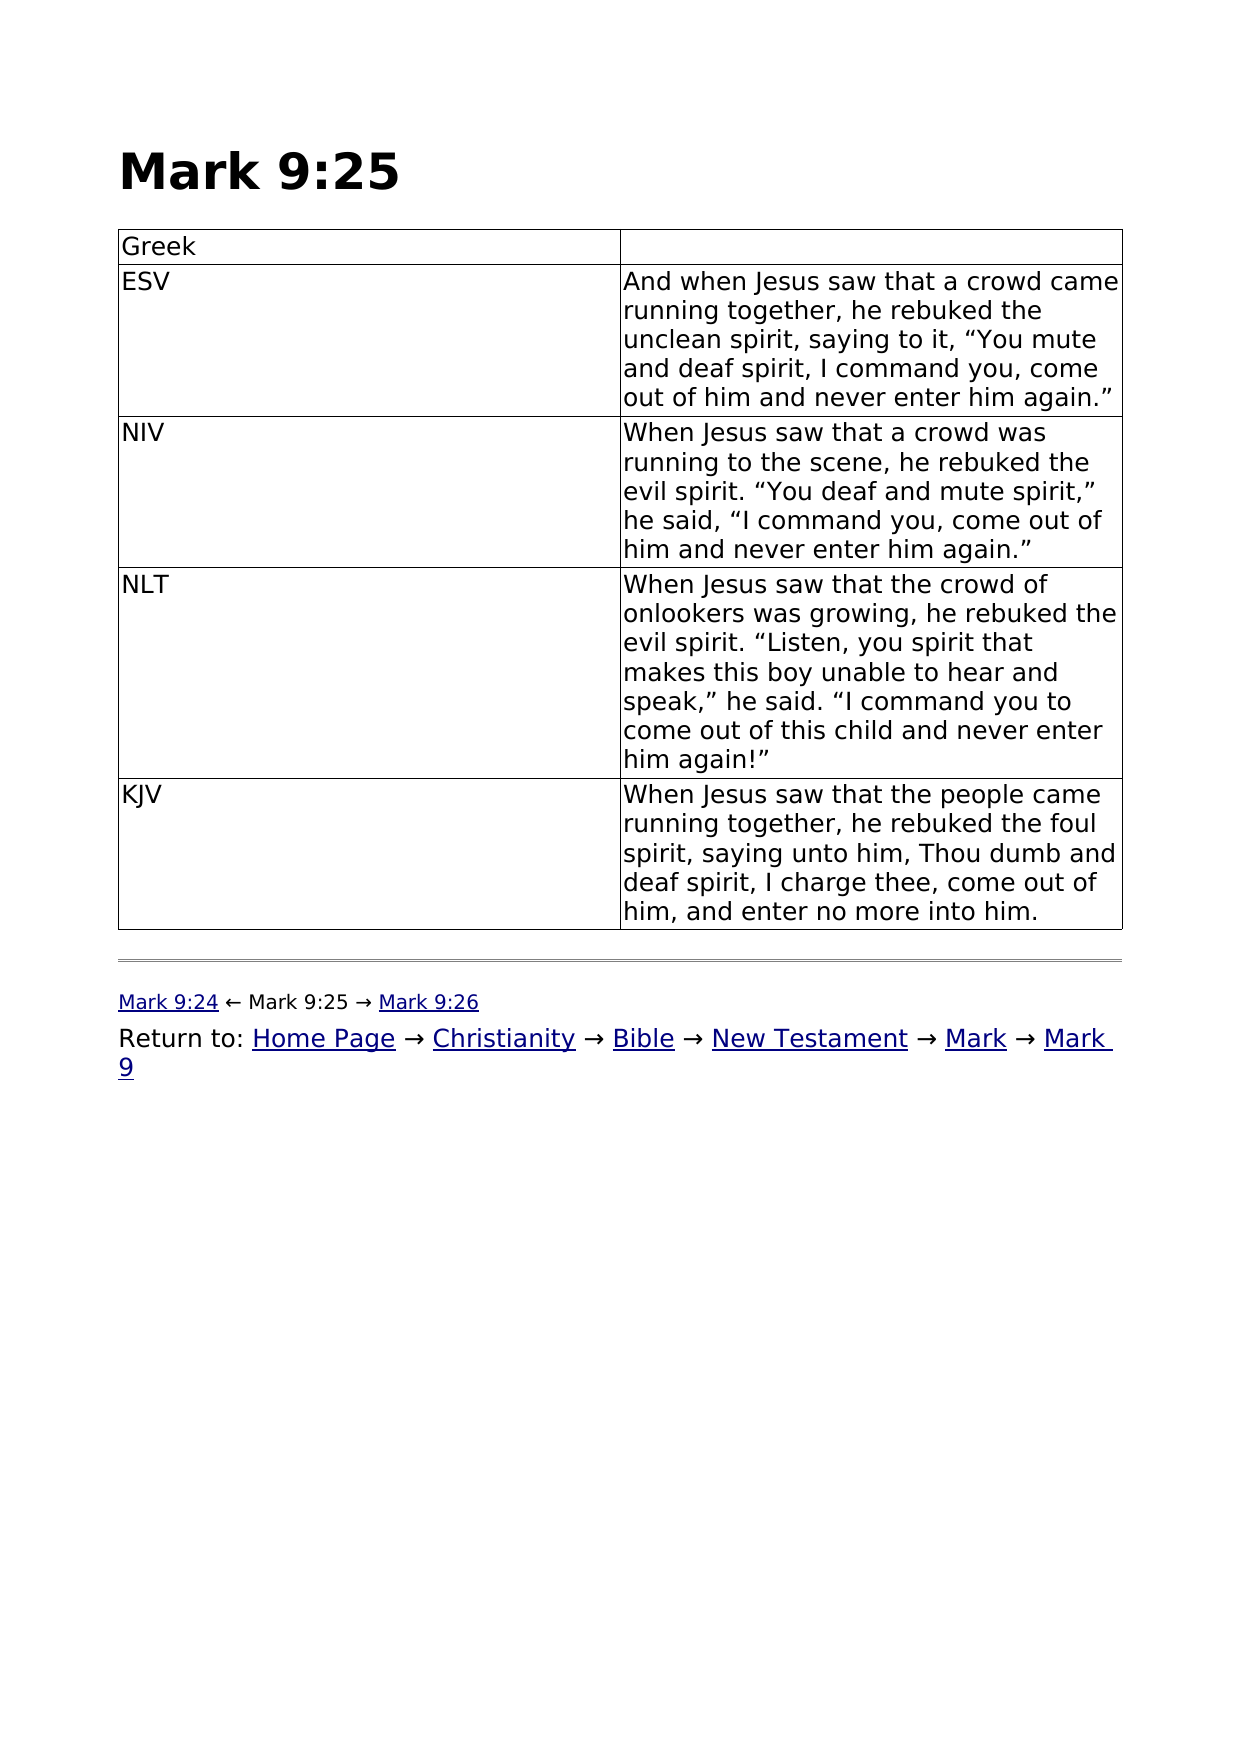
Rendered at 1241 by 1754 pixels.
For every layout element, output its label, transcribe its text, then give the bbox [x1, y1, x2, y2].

table_cell ESV [119, 265, 620, 416]
table_cell NIV [119, 417, 620, 567]
subtitle Mark 9:25 [118, 143, 1122, 201]
table_header Greek [119, 230, 620, 264]
text Return to: Home Page → Christianity → Bible → New Testament → Mark → Mark 9 [118, 1024, 1122, 1083]
table_cell NLT [119, 568, 620, 777]
table_cell KJV [119, 779, 620, 929]
table_cell When Jesus saw that the people came running together, he rebuked the foul spirit, saying unto him, Thou dumb and deaf spirit, I charge thee, come out of him, and enter no more into him. [621, 779, 1122, 929]
table_cell And when Jesus saw that a crowd came running together, he rebuked the unclean spirit, saying to it, “You mute and deaf spirit, I command you, come out of him and never enter him again.” [621, 265, 1122, 416]
table_cell When Jesus saw that a crowd was running to the scene, he rebuked the evil spirit. “You deaf and mute spirit,” he said, “I command you, come out of him and never enter him again.” [621, 417, 1122, 567]
table_cell When Jesus saw that the crowd of onlookers was growing, he rebuked the evil spirit. “Listen, you spirit that makes this boy unable to hear and speak,” he said. “I command you to come out of this child and never enter him again!” [621, 568, 1122, 777]
text Mark 9:24 ← Mark 9:25 → Mark 9:26 [118, 990, 1122, 1024]
table_header [621, 230, 1122, 264]
